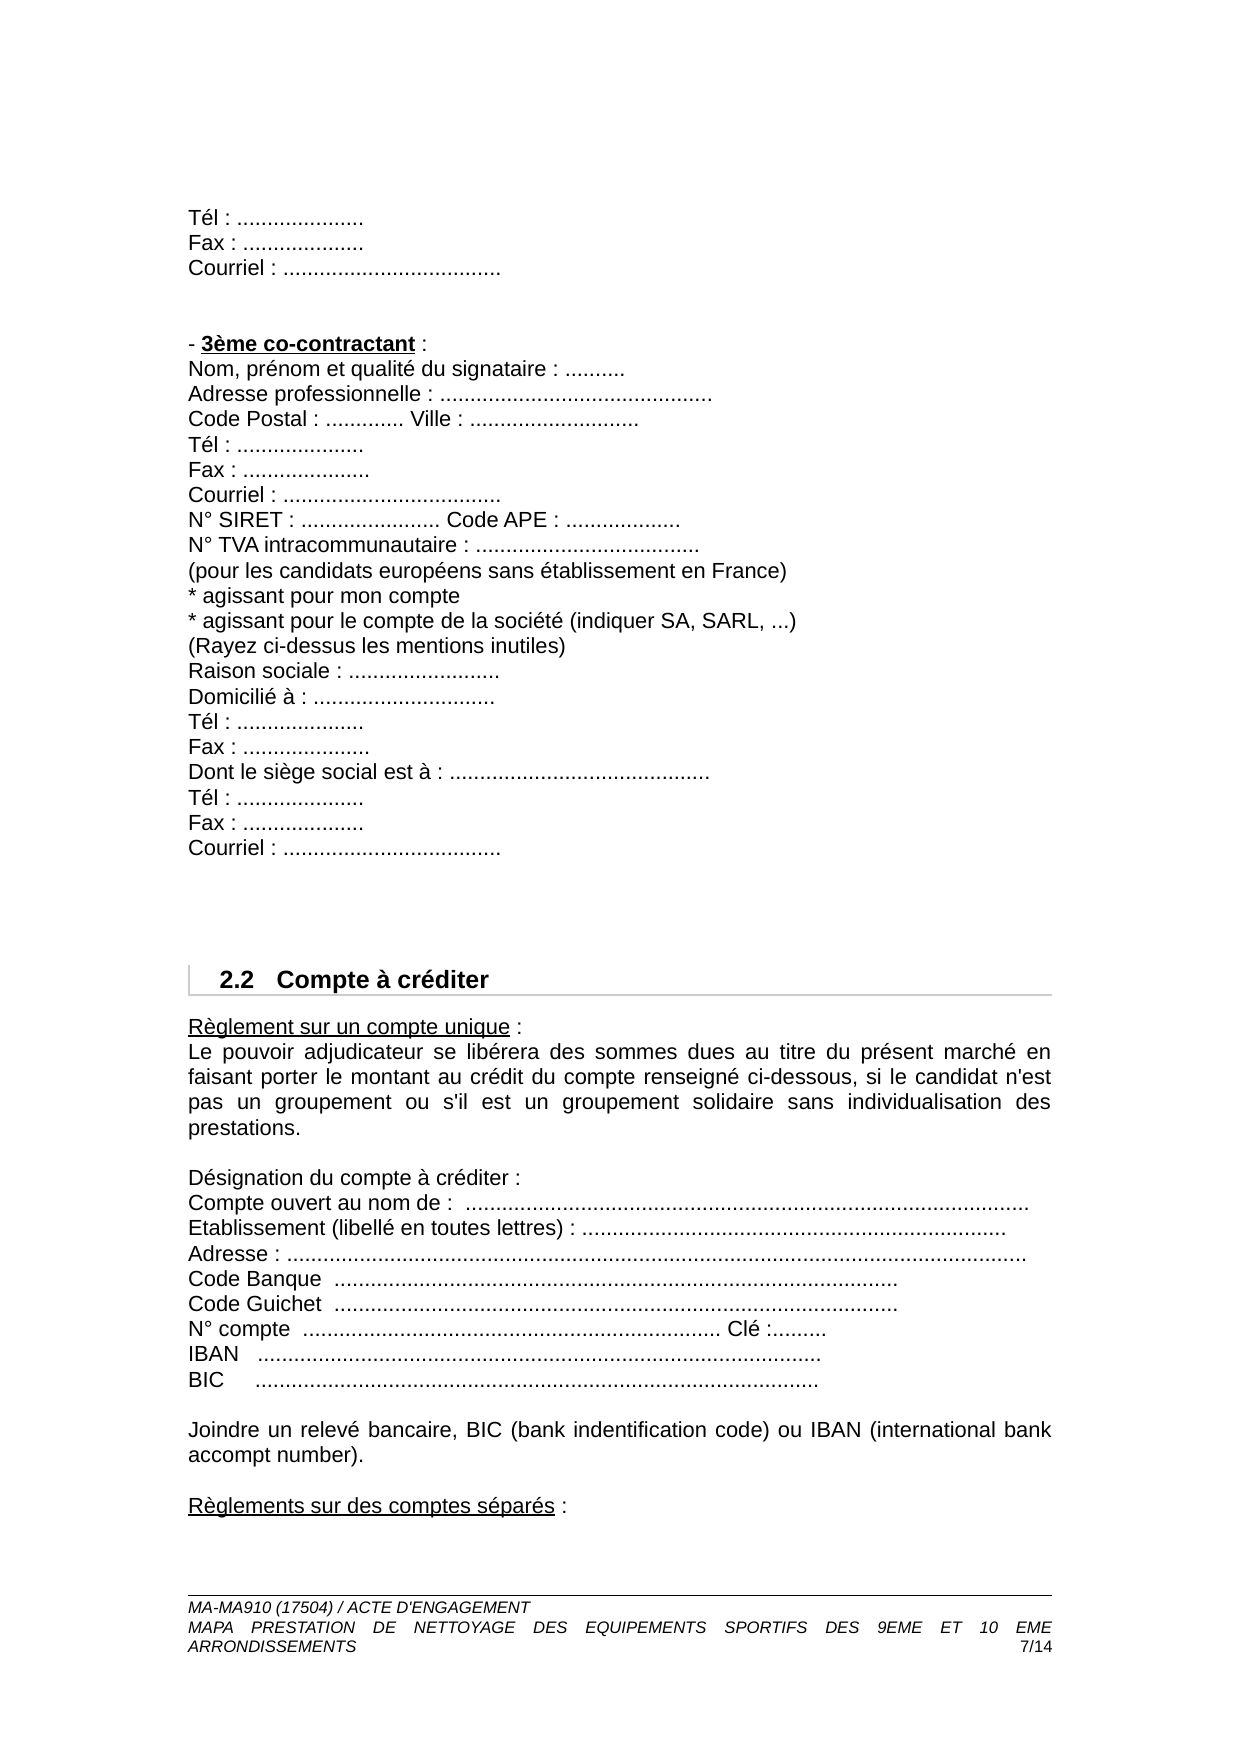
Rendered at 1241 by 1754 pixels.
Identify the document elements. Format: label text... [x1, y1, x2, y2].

text * agissant pour mon compte [188, 583, 1052, 608]
text - 3ème co-contractant : [188, 331, 1052, 356]
text Tél : ..................... [188, 784, 1052, 809]
text Dont le siège social est à : ........................................... [188, 759, 1052, 784]
text Tél : ..................... [188, 709, 1052, 734]
text Joindre un relevé bancaire, BIC (bank indentification code) ou IBAN (international bank accompt number). [188, 1417, 1052, 1467]
text Code Postal : ............. Ville : ............................ [188, 406, 1052, 431]
text Code Banque ............................................................................................. [188, 1266, 1052, 1291]
text Domicilié à : .............................. [188, 683, 1052, 709]
text Courriel : .................................... [188, 255, 1052, 280]
text Fax : .................... [188, 809, 1052, 835]
text IBAN ............................................................................................. [188, 1341, 1052, 1367]
text N° TVA intracommunautaire : ..................................... [188, 532, 1052, 557]
text Nom, prénom et qualité du signataire : .......... [188, 356, 1052, 381]
text Désignation du compte à créditer : [188, 1165, 1052, 1190]
text Fax : ..................... [188, 457, 1052, 482]
subtitle Compte à créditer [190, 965, 1052, 994]
text Etablissement (libellé en toutes lettres) : ...................................................................... [188, 1215, 1052, 1241]
text Adresse professionnelle : ............................................. [188, 381, 1052, 406]
text (pour les candidats européens sans établissement en France) [188, 557, 1052, 583]
text Règlements sur des comptes séparés : [188, 1493, 1052, 1518]
text Tél : ..................... [188, 431, 1052, 457]
text (Rayez ci-dessus les mentions inutiles) [188, 633, 1052, 658]
text Raison sociale : ......................... [188, 658, 1052, 683]
text Le pouvoir adjudicateur se libérera des sommes dues au titre du présent marché en faisant porter le montant au crédit du compte renseigné ci-dessous, si le candidat n'est pas un groupement ou s'il est un groupement solidaire sans individualisation des prestations. [188, 1039, 1052, 1140]
text N° SIRET : ....................... Code APE : ................... [188, 507, 1052, 532]
text Règlement sur un compte unique : [188, 1014, 1052, 1039]
text Fax : .................... [188, 230, 1052, 255]
text Fax : ..................... [188, 734, 1052, 759]
text Courriel : .................................... [188, 835, 1052, 860]
text Code Guichet ............................................................................................. [188, 1291, 1052, 1316]
text Compte ouvert au nom de : ............................................................................................. [188, 1190, 1052, 1215]
text BIC ............................................................................................. [188, 1367, 1052, 1392]
text N° compte ..................................................................... Clé :......... [188, 1316, 1052, 1341]
text Adresse : .......................................................................................................................... [188, 1241, 1052, 1266]
text Tél : ..................... [188, 204, 1052, 230]
text Courriel : .................................... [188, 482, 1052, 507]
text * agissant pour le compte de la société (indiquer SA, SARL, ...) [188, 608, 1052, 633]
